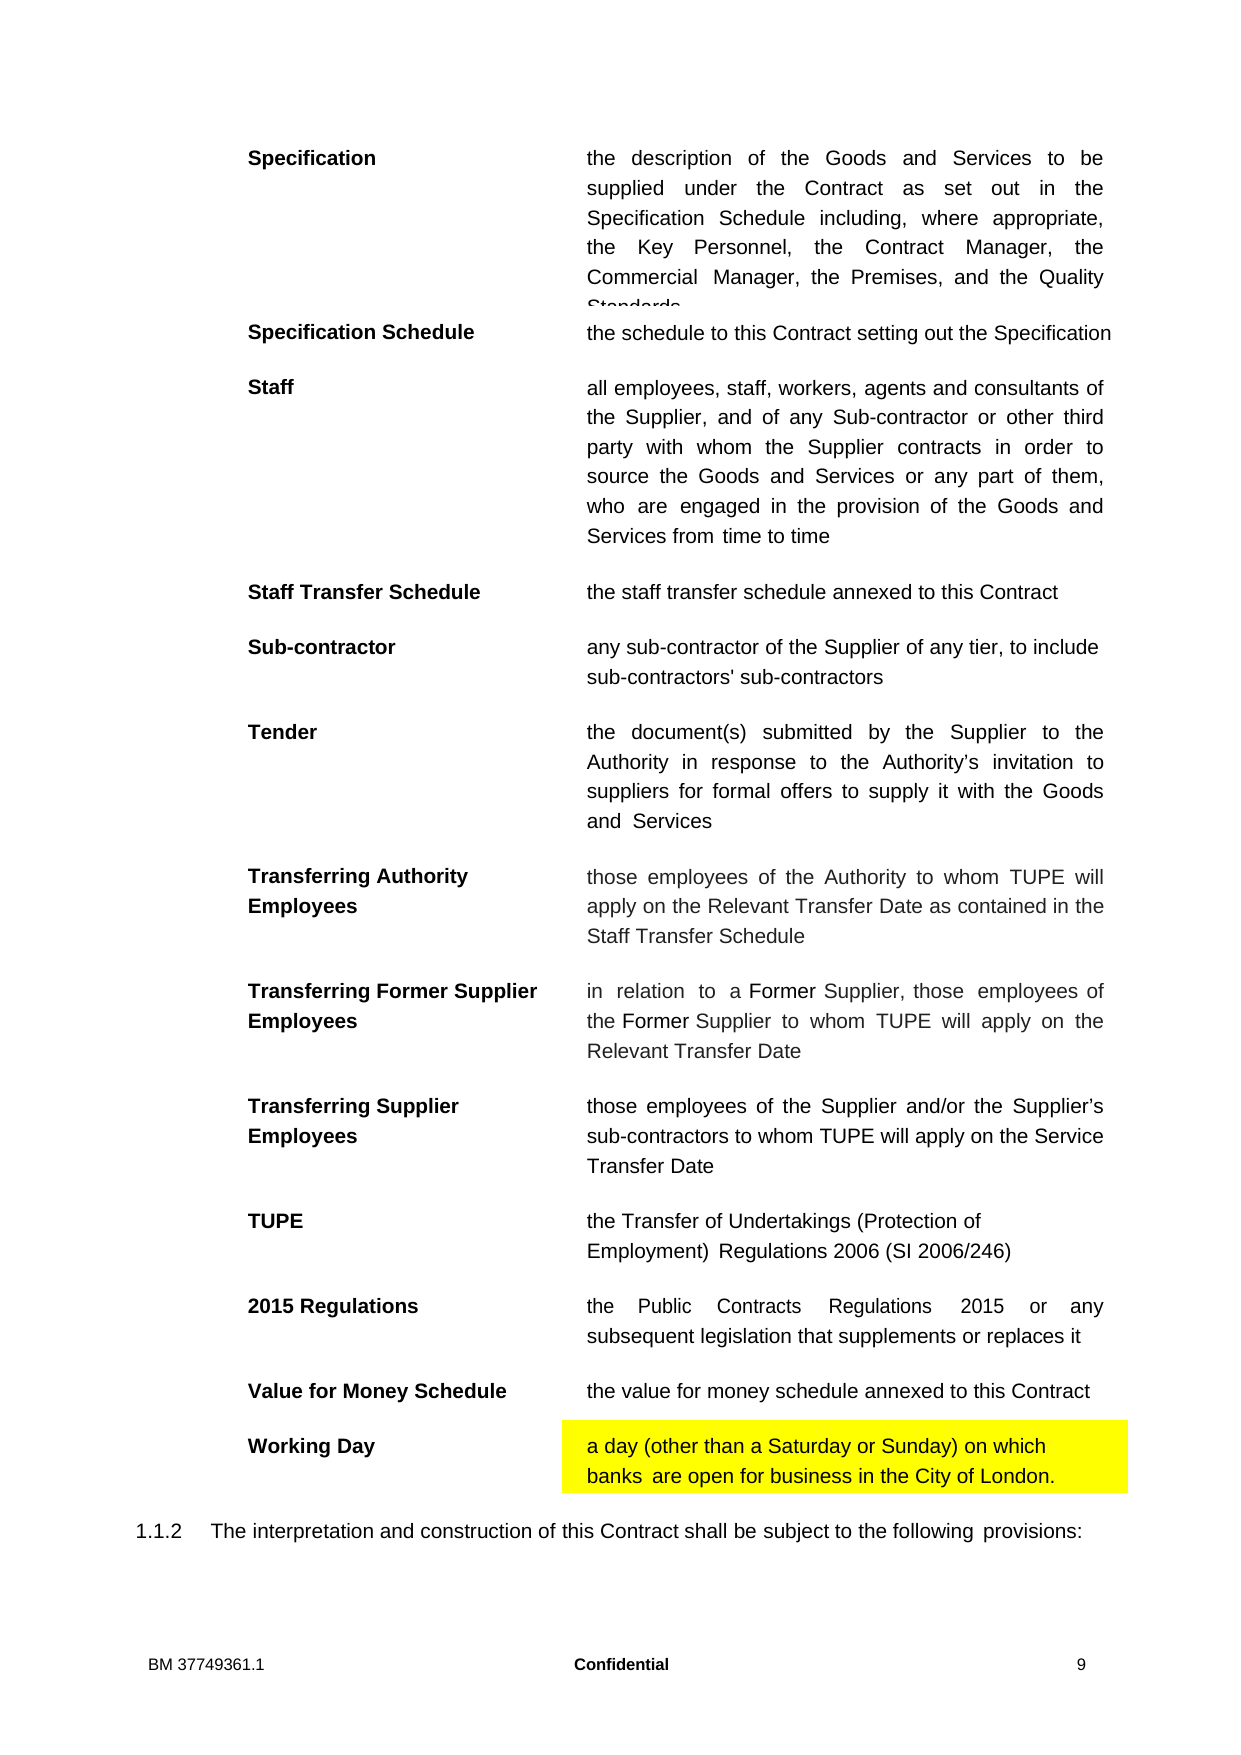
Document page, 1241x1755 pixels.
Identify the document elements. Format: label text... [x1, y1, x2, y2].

list The interpretation and construction of this Contract shall be subject to the following provisions: [135, 1519, 1096, 1543]
table_cell the Transfer of Undertakings (Protection of Employment) Regulations 2006 (SI 2006/246) [562, 1195, 1128, 1279]
table_cell Transferring Former Supplier Employees [224, 965, 562, 1080]
table_cell Transferring Supplier Employees [224, 1080, 562, 1195]
table_cell Staff Transfer Schedule [224, 565, 562, 620]
table_cell all employees, staff, workers, agents and consultants of the Supplier, and of any Sub-contractor or other third party with whom the Supplier contracts in order to source the Goods and Services or any part of them, who are engaged in the provision of the Goods and Services from time to time [562, 361, 1128, 565]
table_header the description of the Goods and Services to be supplied under the Contract as set out in the Specification Schedule including, where appropriate, the Key Personnel, the Contract Manager, the Commercial Manager, the Premises, and the Quality Standards [562, 142, 1128, 306]
table_cell any sub-contractor of the Supplier of any tier, to include sub-contractors' sub-contractors [562, 620, 1128, 705]
table_cell those employees of the Authority to whom TUPE will apply on the Relevant Transfer Date as contained in the Staff Transfer Schedule [562, 850, 1128, 965]
table_cell TUPE [224, 1195, 562, 1279]
table_cell Tender [224, 705, 562, 850]
table_cell the document(s) submitted by the Supplier to the Authority in response to the Authority’s invitation to suppliers for formal offers to supply it with the Goods and Services [562, 705, 1128, 850]
table_cell in relation to a Former Supplier, those employees of the Former Supplier to whom TUPE will apply on the Relevant Transfer Date [562, 965, 1128, 1080]
table_cell the staff transfer schedule annexed to this Contract [562, 565, 1128, 620]
table_cell 2015 Regulations [224, 1280, 562, 1364]
table_cell the value for money schedule annexed to this Contract [562, 1365, 1128, 1419]
table_cell Specification Schedule [224, 306, 562, 361]
table_cell the Public Contracts Regulations 2015 or any subsequent legislation that supplements or replaces it [562, 1280, 1128, 1364]
table_cell a day (other than a Saturday or Sunday) on which banks are open for business in the City of London. [562, 1420, 1128, 1493]
table_cell Staff [224, 361, 562, 565]
table_cell Transferring Authority Employees [224, 850, 562, 965]
table_cell Value for Money Schedule [224, 1365, 562, 1419]
table_cell Working Day [224, 1420, 562, 1493]
table_header Specification [224, 142, 562, 306]
table_cell Sub-contractor [224, 620, 562, 705]
table_cell the schedule to this Contract setting out the Specification [562, 306, 1128, 361]
table_cell those employees of the Supplier and/or the Supplier’s sub-contractors to whom TUPE will apply on the Service Transfer Date [562, 1080, 1128, 1195]
